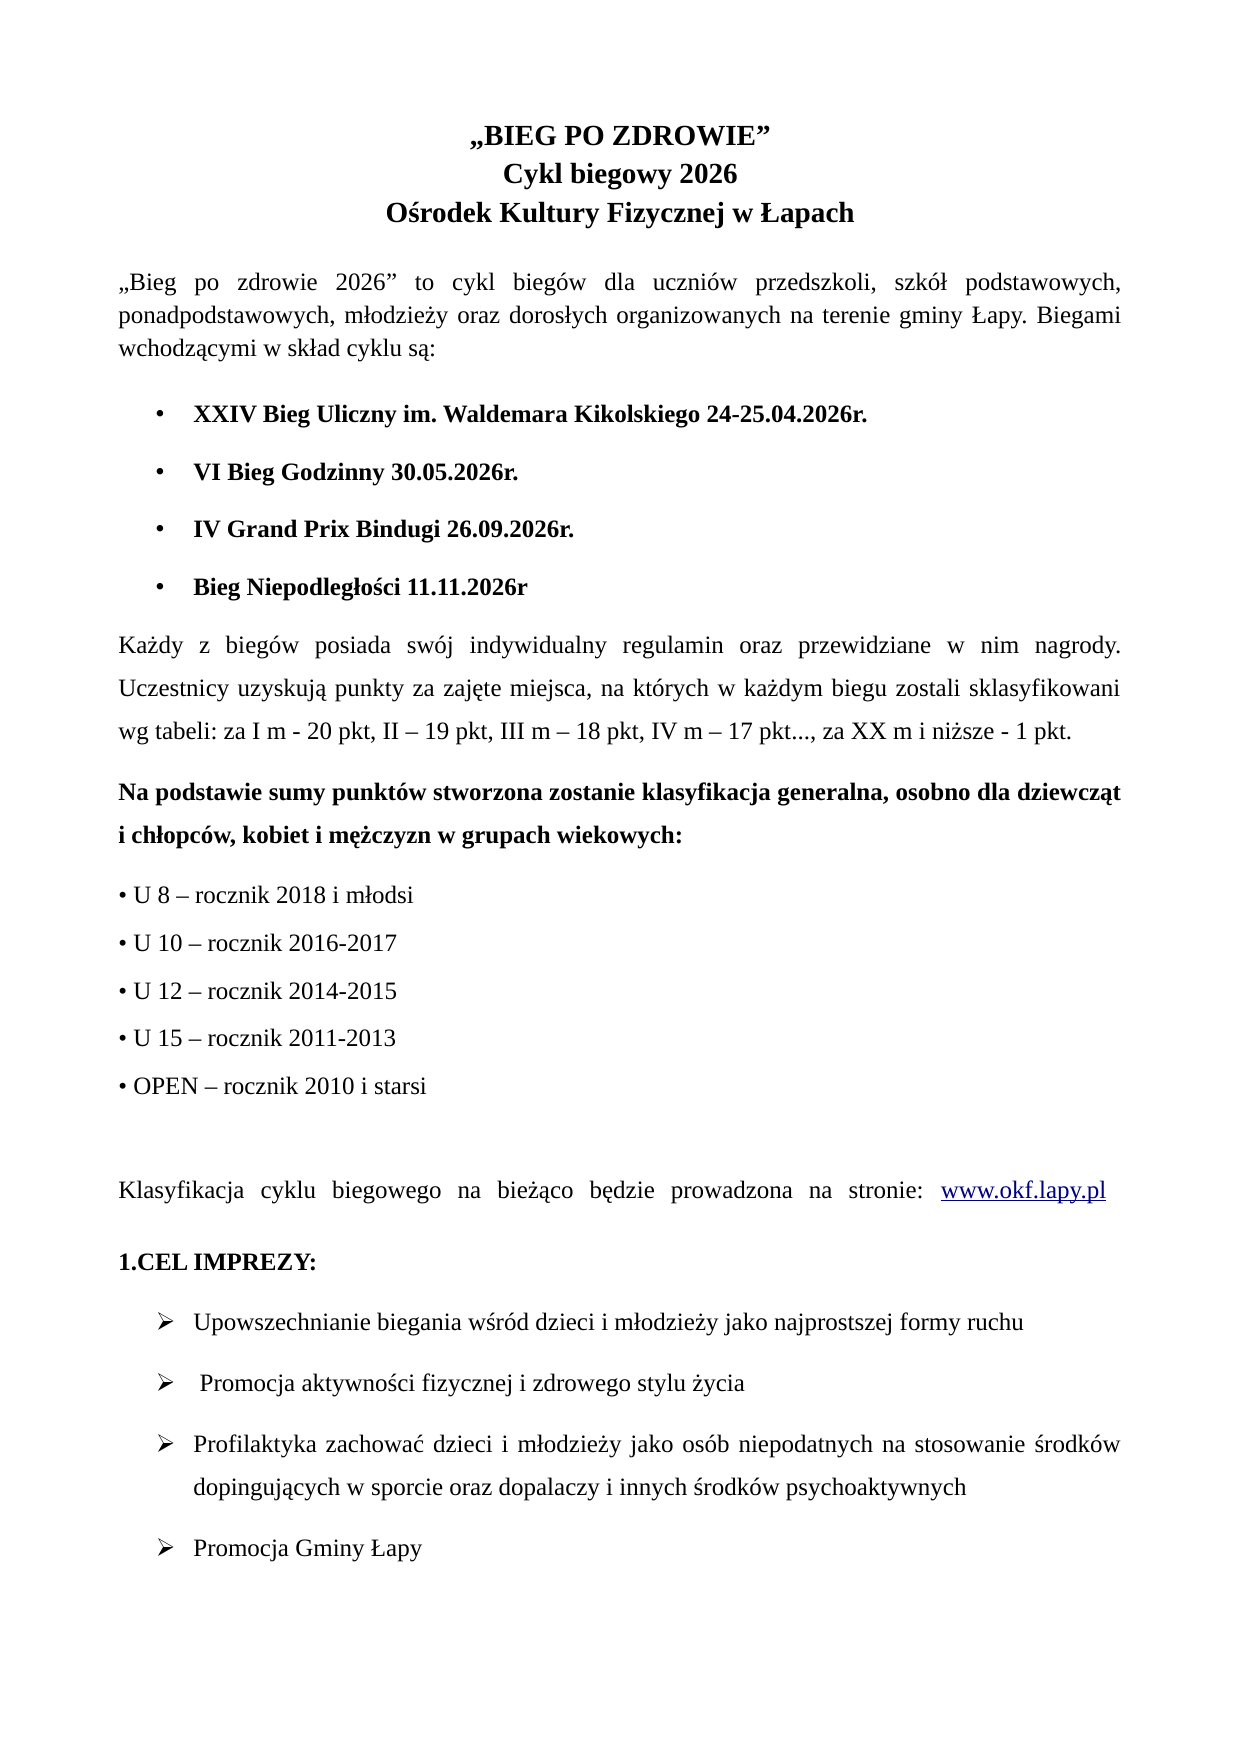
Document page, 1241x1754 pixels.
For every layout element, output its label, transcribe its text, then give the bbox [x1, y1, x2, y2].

list Bieg Niepodległości 11.11.2026r [156, 572, 1122, 601]
text • U 10 – rocznik 2016-2017 [118, 928, 1122, 957]
text • OPEN – rocznik 2010 i starsi [118, 1071, 1122, 1100]
list Promocja Gminy Łapy [156, 1533, 1122, 1604]
list Promocja aktywności fizycznej i zdrowego stylu życia [156, 1368, 1122, 1397]
list Upowszechnianie biegania wśród dzieci i młodzieży jako najprostszej formy ruchu [156, 1307, 1122, 1336]
text • U 12 – rocznik 2014-2015 [118, 976, 1122, 1004]
text • U 15 – rocznik 2011-2013 [118, 1023, 1122, 1052]
text Cykl biegowy 2026 Ośrodek Kultury Fizycznej w Łapach [118, 157, 1122, 229]
list XXIV Bieg Uliczny im. Waldemara Kikolskiego 24-25.04.2026r. [156, 399, 1122, 428]
text Na podstawie sumy punktów stworzona zostanie klasyfikacja generalna, osobno dla dziewcząt i chłopców, kobiet i mężczyzn w grupach wiekowych: [118, 777, 1122, 848]
text „BIEG PO ZDROWIE” [118, 118, 1122, 152]
list IV Grand Prix Bindugi 26.09.2026r. [156, 514, 1122, 543]
text „Bieg po zdrowie 2026” to cykl biegów dla uczniów przedszkoli, szkół podstawowych, ponadpodstawowych, młodzieży oraz dorosłych organizowanych na terenie gminy Łapy. Biegami wchodzącymi w skład cyklu są: [118, 234, 1122, 362]
list VI Bieg Godzinny 30.05.2026r. [156, 457, 1122, 485]
text Klasyfikacja cyklu biegowego na bieżąco będzie prowadzona na stronie: www.okf.lapy.pl 1.CEL IMPREZY: [118, 1132, 1122, 1275]
text • U 8 – rocznik 2018 i młodsi [118, 881, 1122, 909]
text Każdy z biegów posiada swój indywidualny regulamin oraz przewidziane w nim nagrody. Uczestnicy uzyskują punkty za zajęte miejsca, na których w każdym biegu zostali sklasyfikowani wg tabeli: za I m - 20 pkt, II – 19 pkt, III m – 18 pkt, IV m – 17 pkt..., za XX m i niższe - 1 pkt. [118, 630, 1122, 745]
list Profilaktyka zachować dzieci i młodzieży jako osób niepodatnych na stosowanie środków dopingujących w sporcie oraz dopalaczy i innych środków psychoaktywnych [156, 1429, 1122, 1501]
